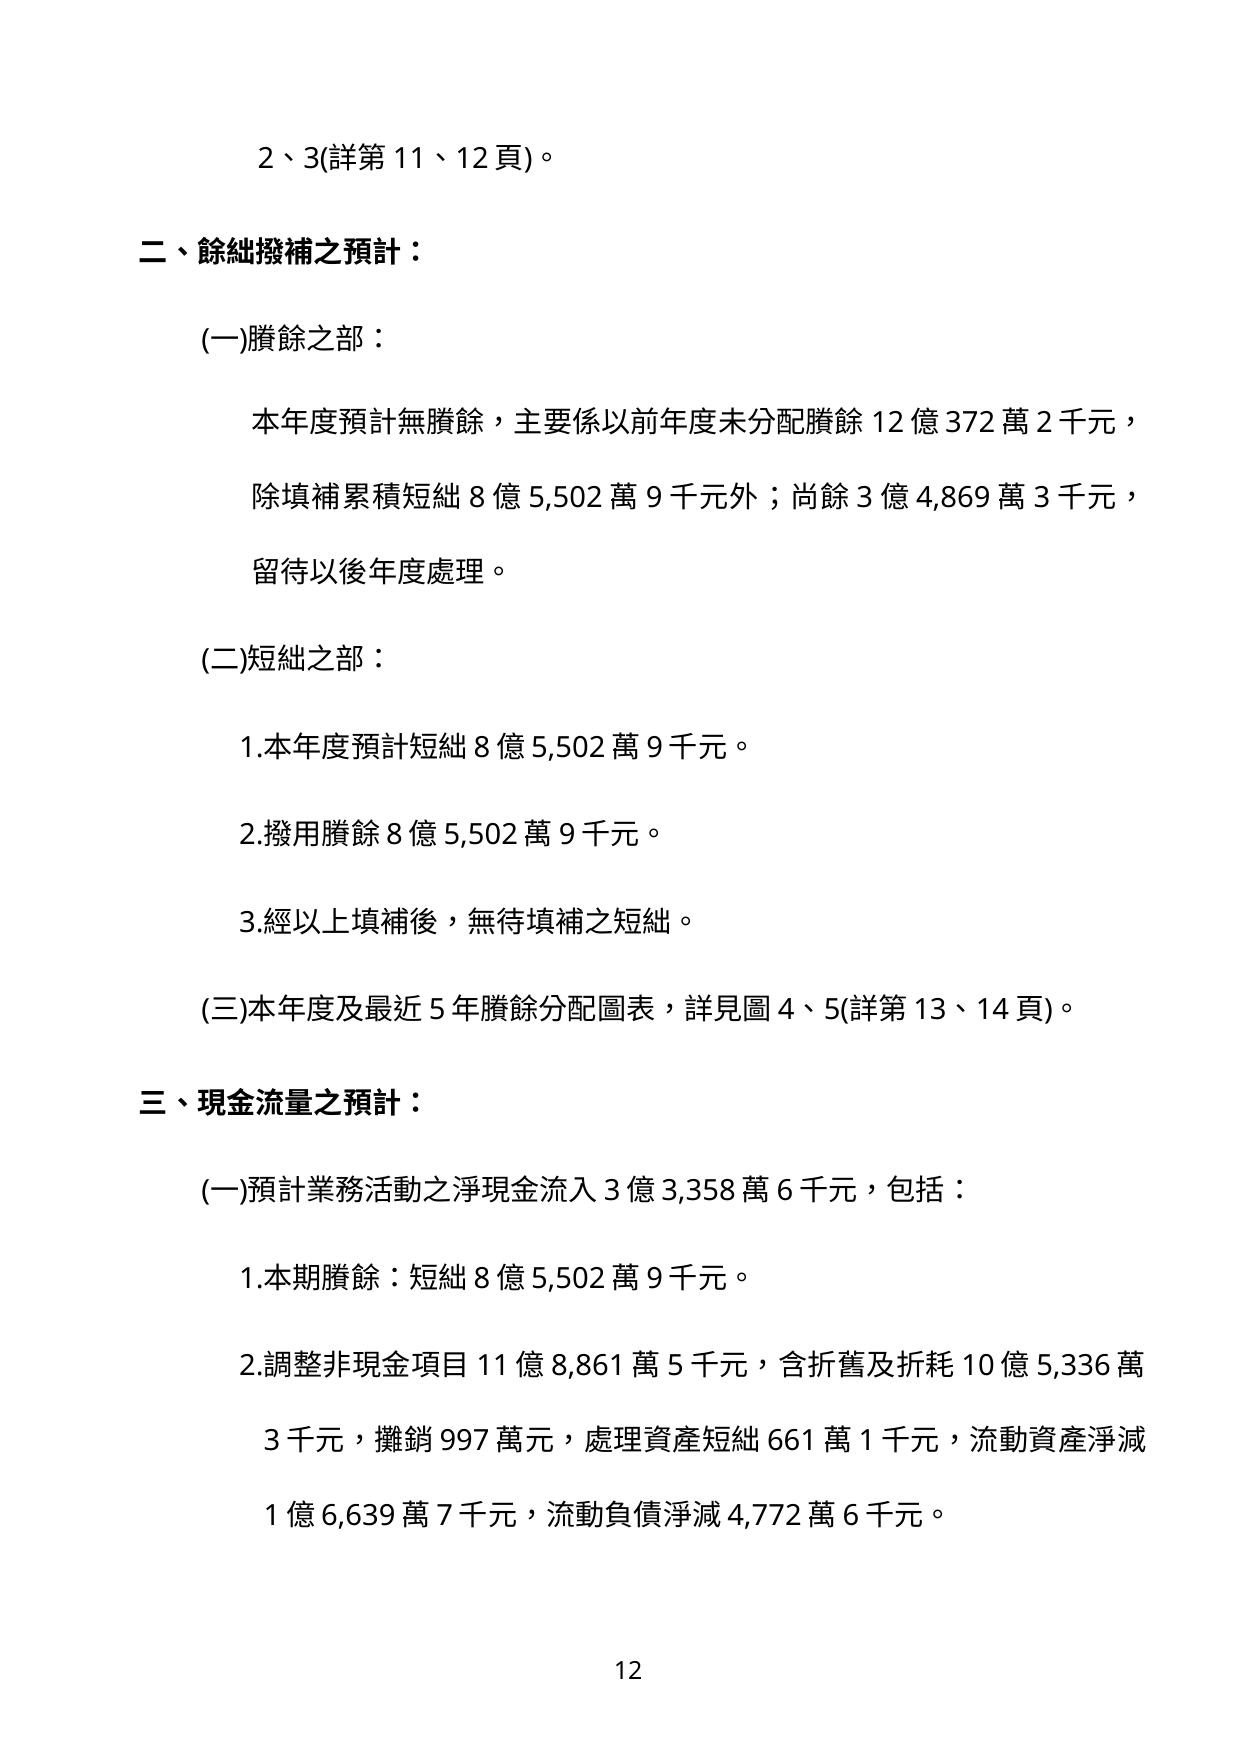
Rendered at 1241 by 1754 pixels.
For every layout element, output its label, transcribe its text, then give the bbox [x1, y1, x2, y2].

text 2.撥用賸餘8億5,502萬9千元。 [239, 794, 1146, 869]
text 2.調整非現金項目11億8,861萬5千元，含折舊及折耗10億5,336萬3千元，攤銷997萬元，處理資產短絀661萬1千元，流動資產淨減1億6,639萬7千元，流動負債淨減4,772萬6千元。 [239, 1326, 1146, 1551]
text (一)賸餘之部： [201, 299, 1146, 374]
text 3.經以上填補後，無待填補之短絀。 [239, 882, 1146, 957]
text (二)短絀之部： [201, 619, 1146, 694]
text (一)預計業務活動之淨現金流入3億3,358萬6千元，包括： [201, 1151, 1146, 1226]
text 本年度預計無賸餘，主要係以前年度未分配賸餘12億372萬2千元，除填補累積短絀8億5,502萬9千元外；尚餘3億4,869萬3千元，留待以後年度處理。 [251, 382, 1146, 607]
text 二、餘絀撥補之預計： [139, 212, 1146, 287]
text 三、現金流量之預計： [139, 1063, 1146, 1138]
text 1.本年度預計短絀8億5,502萬9千元。 [239, 707, 1146, 782]
text 1.本期賸餘：短絀8億5,502萬9千元。 [239, 1238, 1146, 1313]
text (三)本年度及最近5年賸餘分配圖表，詳見圖4、5(詳第13、14頁)。 [201, 969, 1146, 1044]
text 2、3(詳第11、12頁)。 [201, 118, 1146, 193]
